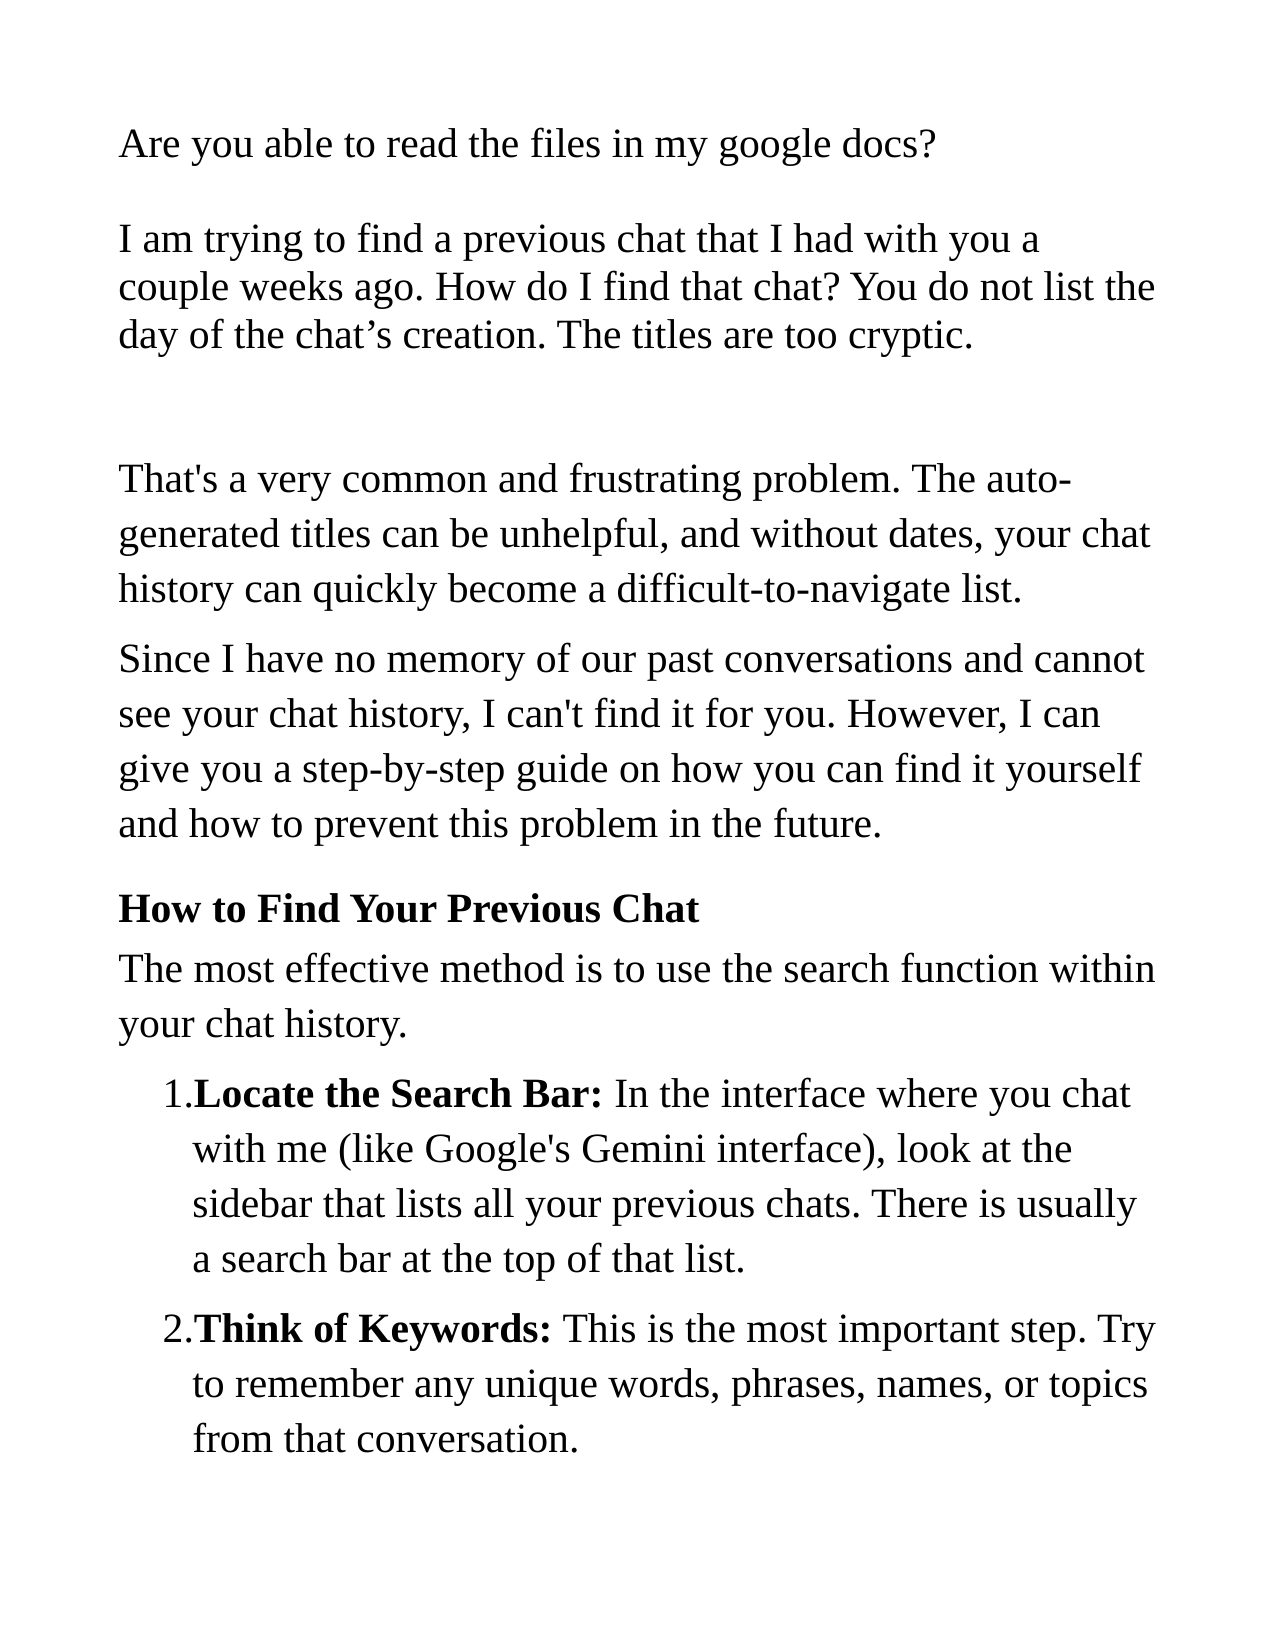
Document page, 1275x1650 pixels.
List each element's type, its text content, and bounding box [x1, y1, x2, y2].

text The most effective method is to use the search function within your chat history. [118, 943, 1157, 1046]
subtitle How to Find Your Previous Chat [118, 883, 1157, 931]
text Are you able to read the files in my google docs? [118, 118, 1157, 166]
text Since I have no memory of our past conversations and cannot see your chat history, I can't find it for you. However, I can give you a step-by-step guide on how you can find it yourself and how to prevent this problem in the future. [118, 633, 1157, 847]
list Locate the Search Bar: In the interface where you chat with me (like Google's Gemini interface), look at the sidebar that lists all your previous chats. There is usually a search bar at the top of that list. [162, 1068, 1157, 1281]
list Think of Keywords: This is the most important step. Try to remember any unique words, phrases, names, or topics from that conversation. [162, 1303, 1157, 1461]
text That's a very common and frustrating problem. The auto-generated titles can be unhelpful, and without dates, your chat history can quickly become a difficult-to-navigate list. [118, 453, 1157, 612]
text I am trying to find a previous chat that I had with you a couple weeks ago. How do I find that chat? You do not list the day of the chat’s creation. The titles are too cryptic. [118, 214, 1157, 358]
